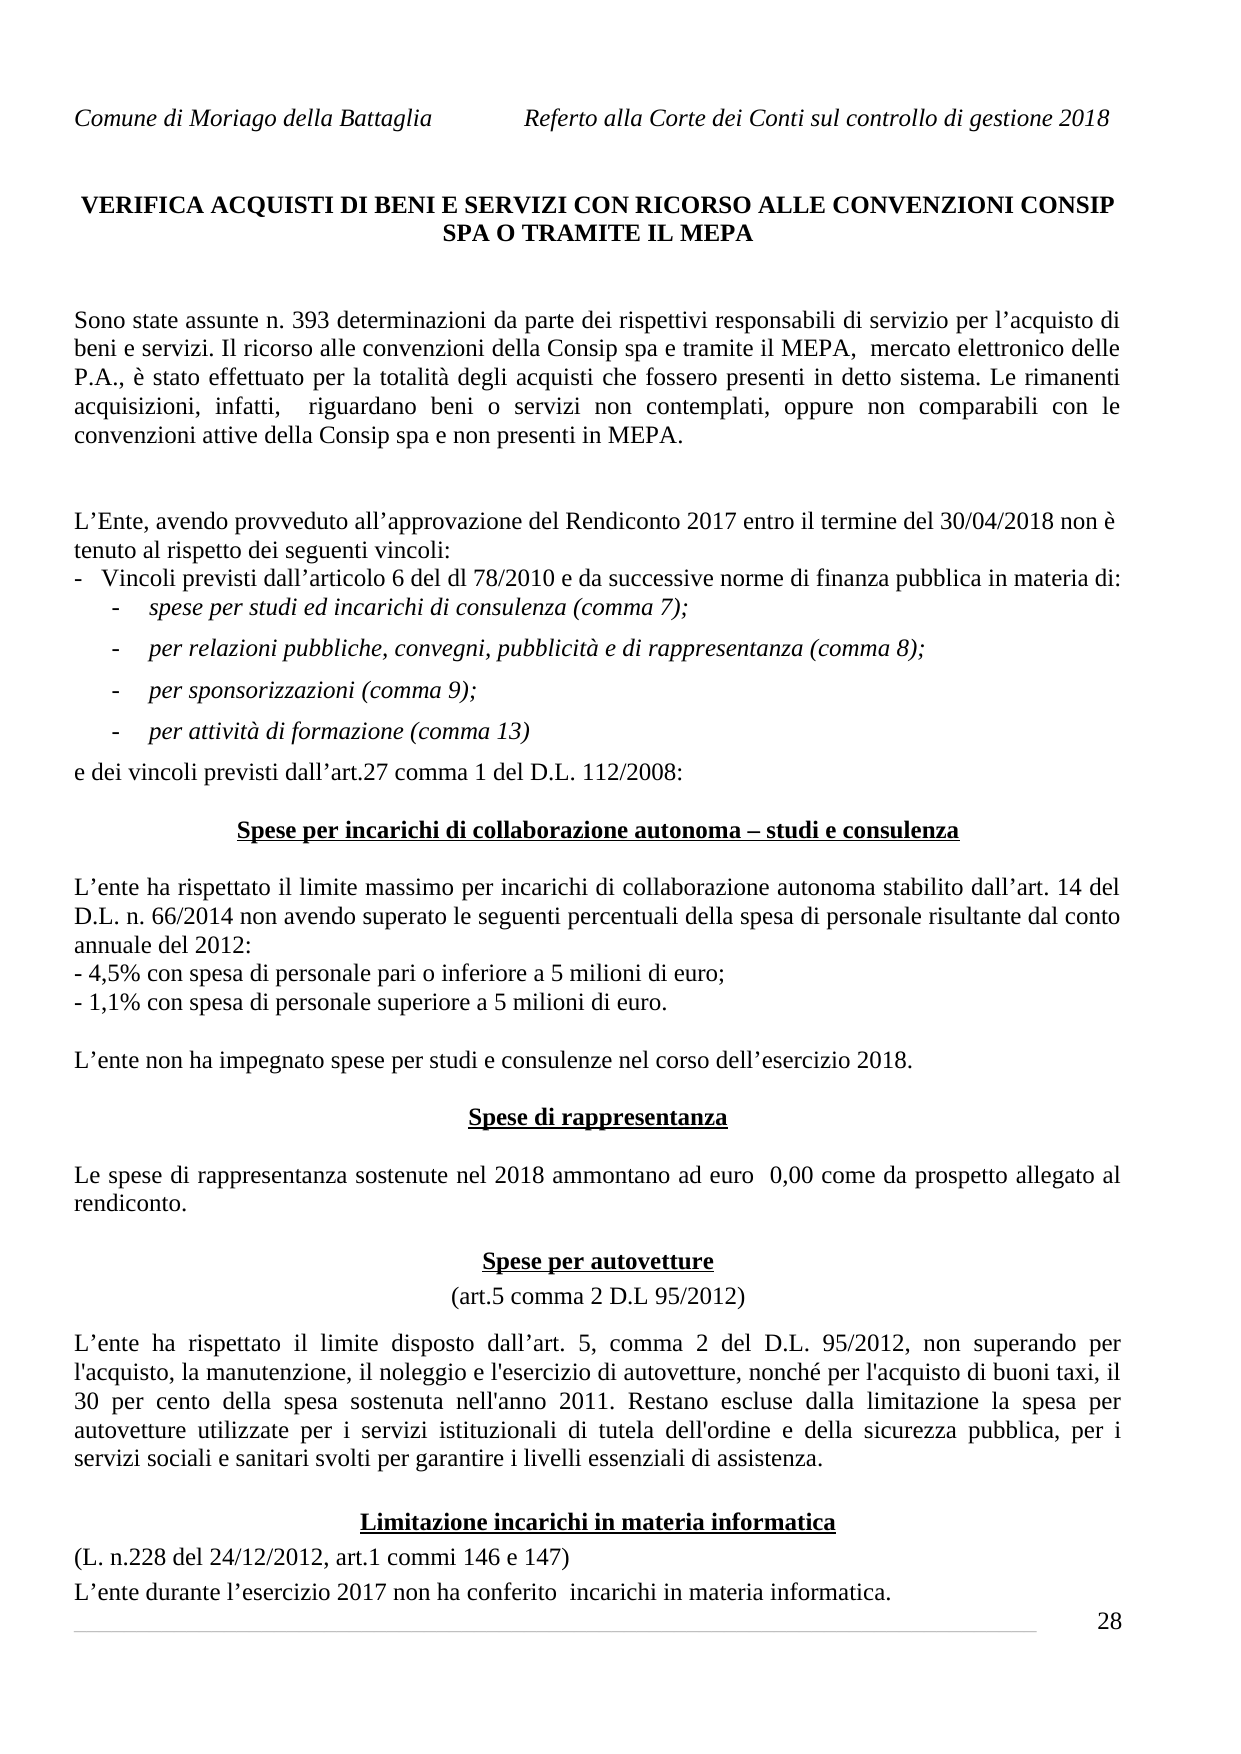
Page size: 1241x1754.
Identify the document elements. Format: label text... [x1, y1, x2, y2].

text L’ente ha rispettato il limite disposto dall’art. 5, comma 2 del D.L. 95/2012, non superando per l'acquisto, la manutenzione, il noleggio e l'esercizio di autovetture, nonché per l'acquisto di buoni taxi, il 30 per cento della spesa sostenuta nell'anno 2011. Restano escluse dalla limitazione la spesa per autovetture utilizzate per i servizi istituzionali di tutela dell'ordine e della sicurezza pubblica, per i servizi sociali e sanitari svolti per garantire i livelli essenziali di assistenza. [74, 1328, 1122, 1472]
text - Vincoli previsti dall’articolo 6 del dl 78/2010 e da successive norme di finanza pubblica in materia di: [74, 563, 1122, 592]
text VERIFICA ACQUISTI DI BENI E SERVIZI CON RICORSO ALLE CONVENZIONI CONSIP SPA O TRAMITE IL MEPA [74, 190, 1122, 247]
text e dei vincoli previsti dall’art.27 comma 1 del D.L. 112/2008: [74, 757, 1122, 786]
text Spese per incarichi di collaborazione autonoma – studi e consulenza [74, 815, 1122, 843]
text - 1,1% con spesa di personale superiore a 5 milioni di euro. [74, 987, 1122, 1016]
text L’ente ha rispettato il limite massimo per incarichi di collaborazione autonoma stabilito dall’art. 14 del D.L. n. 66/2014 non avendo superato le seguenti percentuali della spesa di personale risultante dal conto annuale del 2012: [74, 872, 1122, 958]
text L’ente durante l’esercizio 2017 non ha conferito incarichi in materia informatica. [74, 1577, 1122, 1606]
text L’ente non ha impegnato spese per studi e consulenze nel corso dell’esercizio 2018. [74, 1045, 1122, 1073]
list spese per studi ed incarichi di consulenza (comma 7); [111, 592, 1122, 621]
text (L. n.228 del 24/12/2012, art.1 commi 146 e 147) [74, 1542, 1122, 1571]
text Spese di rappresentanza [74, 1102, 1122, 1131]
text Spese per autovetture [74, 1246, 1122, 1275]
text (art.5 comma 2 D.L 95/2012) [74, 1281, 1122, 1310]
text Le spese di rappresentanza sostenute nel 2018 ammontano ad euro 0,00 come da prospetto allegato al rendiconto. [74, 1160, 1122, 1217]
text Limitazione incarichi in materia informatica [74, 1507, 1122, 1536]
text - 4,5% con spesa di personale pari o inferiore a 5 milioni di euro; [74, 958, 1122, 987]
text Sono state assunte n. 393 determinazioni da parte dei rispettivi responsabili di servizio per l’acquisto di beni e servizi. Il ricorso alle convenzioni della Consip spa e tramite il MEPA, mercato elettronico delle P.A., è stato effettuato per la totalità degli acquisti che fossero presenti in detto sistema. Le rimanenti acquisizioni, infatti, riguardano beni o servizi non contemplati, oppure non comparabili con le convenzioni attive della Consip spa e non presenti in MEPA. [74, 305, 1122, 448]
list per sponsorizzazioni (comma 9); [111, 675, 1122, 703]
list per attività di formazione (comma 13) [111, 716, 1122, 745]
list per relazioni pubbliche, convegni, pubblicità e di rappresentanza (comma 8); [111, 633, 1122, 662]
text L’Ente, avendo provveduto all’approvazione del Rendiconto 2017 entro il termine del 30/04/2018 non è tenuto al rispetto dei seguenti vincoli: [74, 506, 1122, 563]
